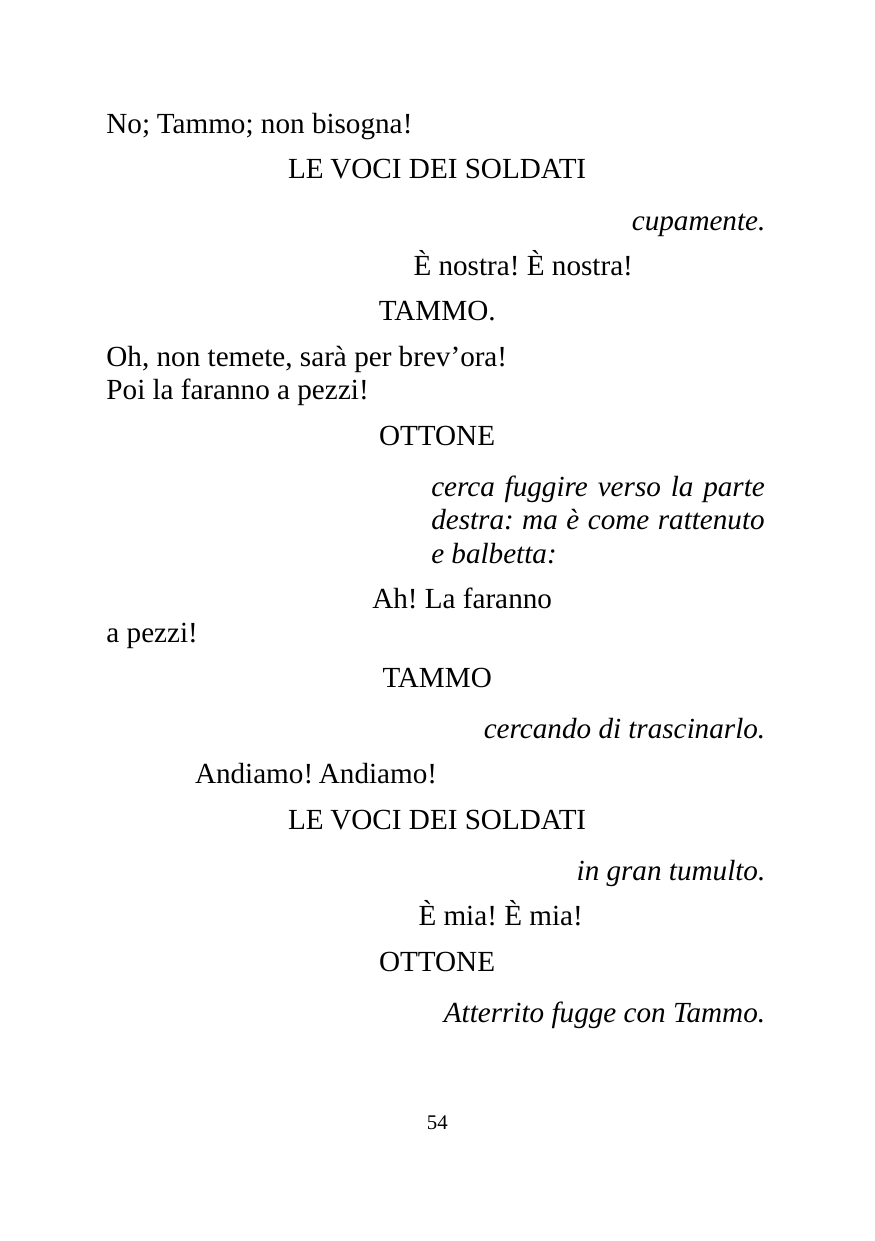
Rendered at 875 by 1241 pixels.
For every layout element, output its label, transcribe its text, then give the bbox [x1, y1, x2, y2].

text LE VOCI DEI SOLDATI [106, 802, 768, 836]
text in gran tumulto. [342, 853, 768, 887]
text È nostra! È nostra! [106, 248, 768, 282]
text TAMMO [106, 660, 768, 694]
text Ah! La faranno a pezzi! [106, 581, 768, 648]
text cercando di trascinarlo. [342, 711, 768, 745]
text cerca fuggire verso la parte destra: ma è come rattenuto e balbetta: [431, 469, 768, 569]
text cupamente. [342, 203, 768, 236]
text OTTONE [106, 944, 768, 977]
text OTTONE [106, 418, 768, 451]
text Andiamo! Andiamo! [106, 757, 768, 790]
text LE VOCI DEI SOLDATI [106, 152, 768, 185]
text TAMMO. [106, 293, 768, 327]
text No; Tammo; non bisogna! [106, 106, 768, 140]
text Oh, non temete, sarà per brev’ora! Poi la faranno a pezzi! [106, 339, 768, 406]
text È mia! È mia! [389, 898, 768, 932]
text Atterrito fugge con Tammo. [342, 995, 768, 1029]
